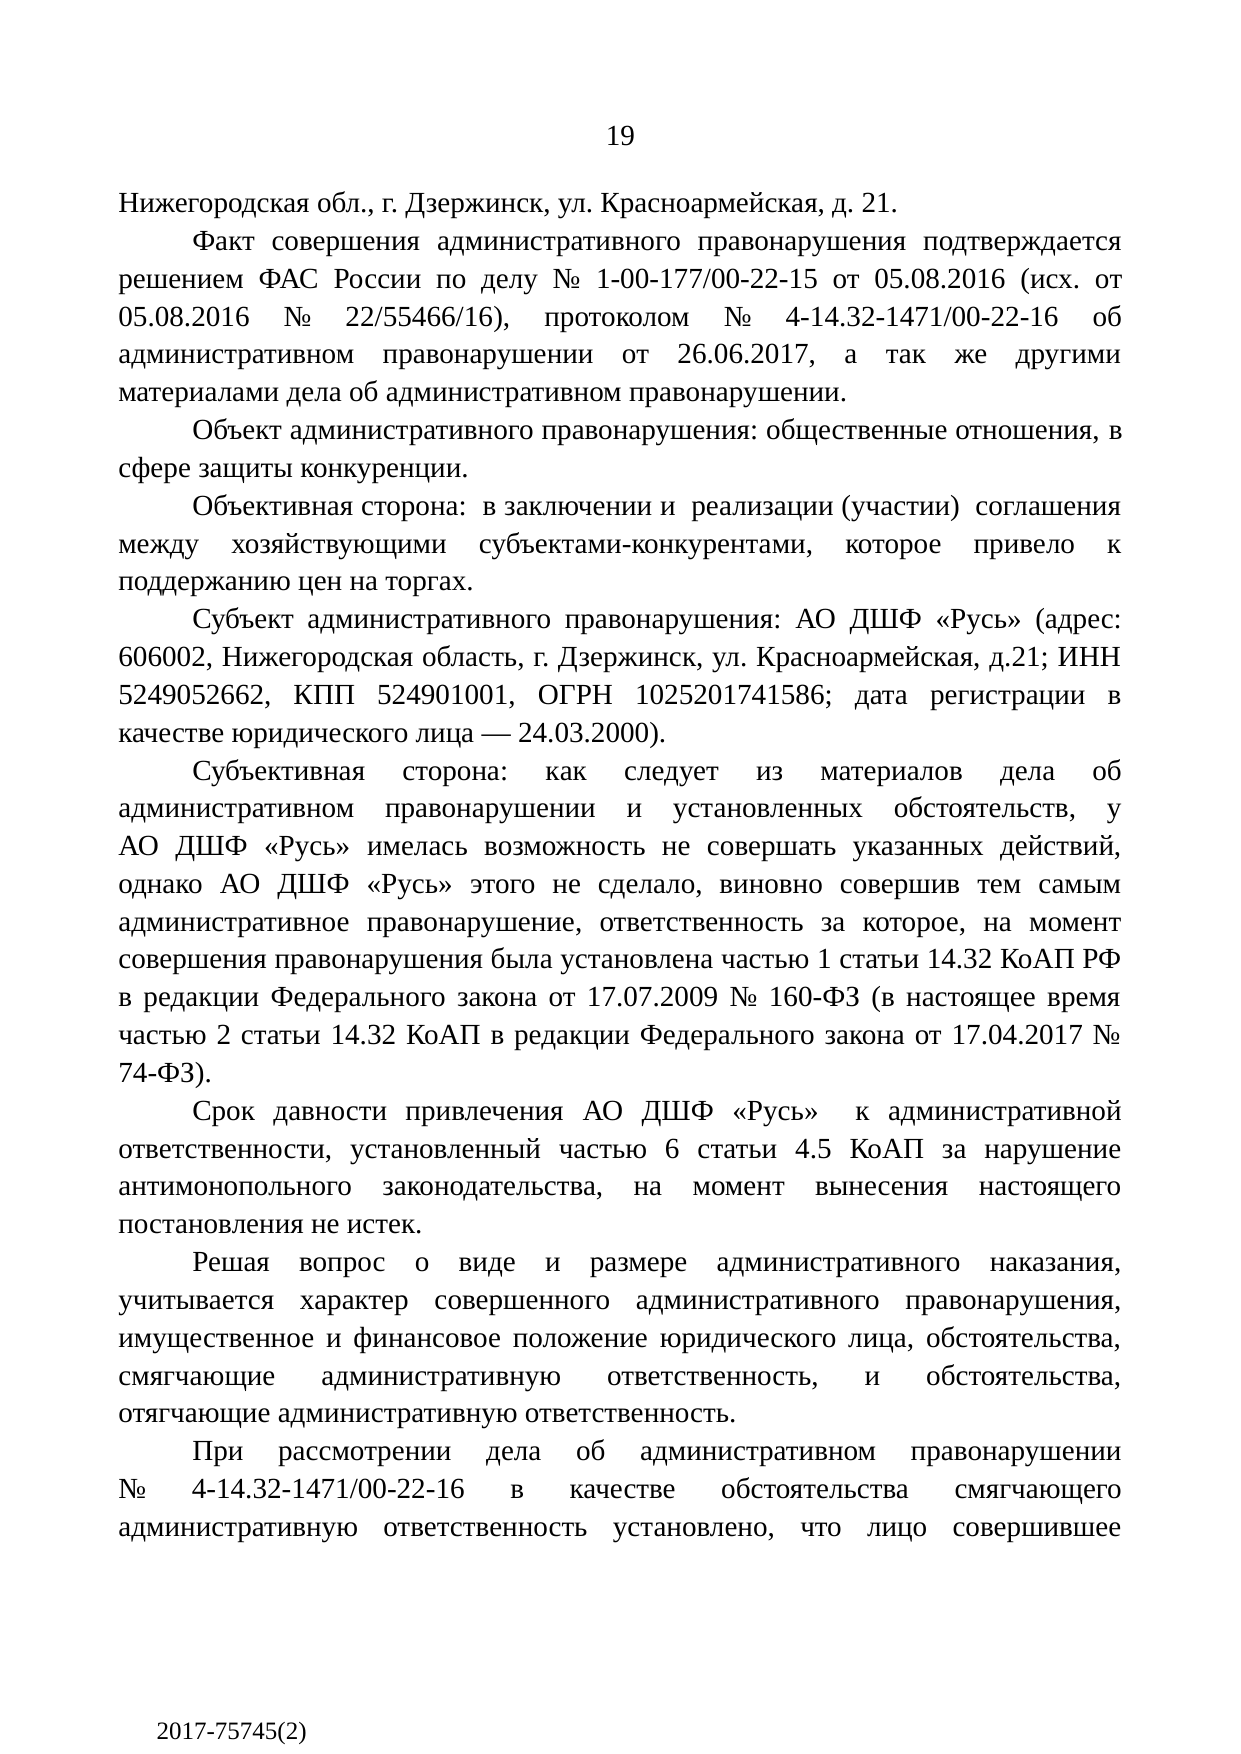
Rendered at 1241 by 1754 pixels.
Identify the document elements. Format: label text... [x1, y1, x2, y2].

text При рассмотрении дела об административном правонарушении № 4-14.32-1471/00-22-16 в качестве обстоятельства смягчающего административную ответственность установлено, что лицо совершившее [118, 1429, 1122, 1542]
text Субъективная сторона: как следует из материалов дела об административном правонарушении и установленных обстоятельств, у АО ДШФ «Русь» имелась возможность не совершать указанных действий, однако АО ДШФ «Русь» этого не сделало, виновно совершив тем самым административное правонарушение, ответственность за которое, на момент совершения правонарушения была установлена частью 1 статьи 14.32 КоАП РФ в редакции Федерального закона от 17.07.2009 № 160-ФЗ (в настоящее время частью 2 статьи 14.32 КоАП в редакции Федерального закона от 17.04.2017 № 74-ФЗ). [118, 748, 1122, 1089]
text Объект административного правонарушения: общественные отношения, в сфере защиты конкуренции. [118, 408, 1122, 484]
text Факт совершения административного правонарушения подтверждается решением ФАС России по делу № 1-00-177/00-22-15 от 05.08.2016 (исх. от 05.08.2016 № 22/55466/16), протоколом № 4-14.32-1471/00-22-16 об административном правонарушении от 26.06.2017, а так же другими материалами дела об административном правонарушении. [118, 219, 1122, 408]
text Нижегородская обл., г. Дзержинск, ул. Красноармейская, д. 21. [118, 181, 1122, 219]
text Решая вопрос о виде и размере административного наказания, учитывается характер совершенного административного правонарушения, имущественное и финансовое положение юридического лица, обстоятельства, смягчающие административную ответственность, и обстоятельства, отягчающие административную ответственность. [118, 1240, 1122, 1429]
text Срок давности привлечения АО ДШФ «Русь» к административной ответственности, установленный частью 6 статьи 4.5 КоАП за нарушение антимонопольного законодательства, на момент вынесения настоящего постановления не истек. [118, 1089, 1122, 1240]
text Объективная сторона: в заключении и реализации (участии) соглашения между хозяйствующими субъектами-конкурентами, которое привело к поддержанию цен на торгах. [118, 484, 1122, 597]
text Субъект административного правонарушения: АО ДШФ «Русь» (адрес: 606002, Нижегородская область, г. Дзержинск, ул. Красноармейская, д.21; ИНН 5249052662, КПП 524901001, ОГРН 1025201741586; дата регистрации в качестве юридического лица — 24.03.2000). [118, 597, 1122, 748]
